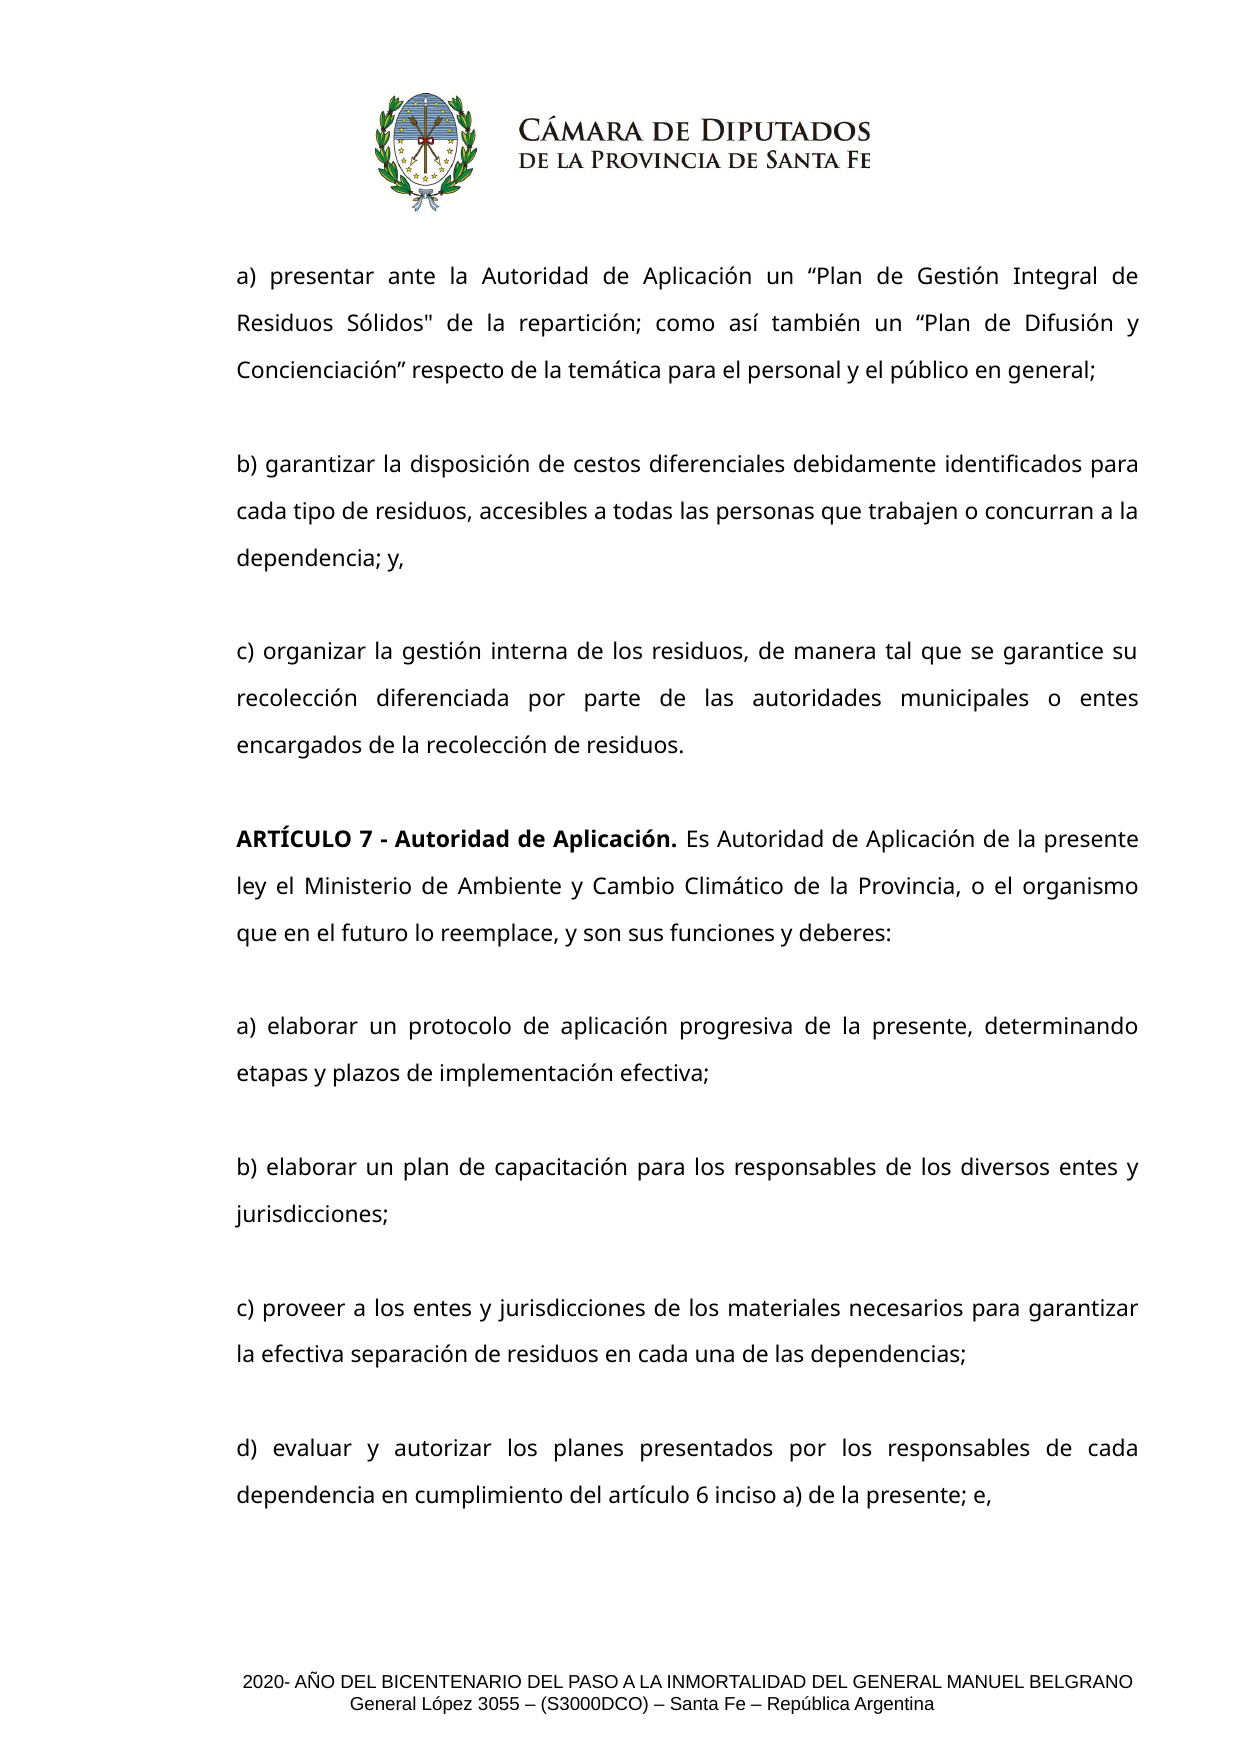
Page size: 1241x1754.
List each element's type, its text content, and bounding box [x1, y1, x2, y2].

text c) organizar la gestión interna de los residuos, de manera tal que se garantice su recolección diferenciada por parte de las autoridades municipales o entes encargados de la recolección de residuos. [236, 635, 1140, 760]
text a) elaborar un protocolo de aplicación progresiva de la presente, determinando etapas y plazos de implementación efectiva; [236, 1010, 1140, 1088]
text b) garantizar la disposición de cestos diferenciales debidamente identificados para cada tipo de residuos, accesibles a todas las personas que trabajen o concurran a la dependencia; y, [236, 448, 1140, 573]
text c) proveer a los entes y jurisdicciones de los materiales necesarios para garantizar la efectiva separación de residuos en cada una de las dependencias; [236, 1291, 1140, 1369]
text ARTÍCULO 7 - Autoridad de Aplicación. Es Autoridad de Aplicación de la presente ley el Ministerio de Ambiente y Cambio Climático de la Provincia, o el organismo que en el futuro lo reemplace, y son sus funciones y deberes: [236, 823, 1140, 948]
text d) evaluar y autorizar los planes presentados por los responsables de cada dependencia en cumplimiento del artículo 6 inciso a) de la presente; e, [236, 1432, 1140, 1510]
picture [374, 93, 871, 216]
text b) elaborar un plan de capacitación para los responsables de los diversos entes y jurisdicciones; [236, 1151, 1140, 1229]
text a) presentar ante la Autoridad de Aplicación un “Plan de Gestión Integral de Residuos Sólidos" de la repartición; como así también un “Plan de Difusión y Concienciación” respecto de la temática para el personal y el público en general; [236, 260, 1140, 385]
